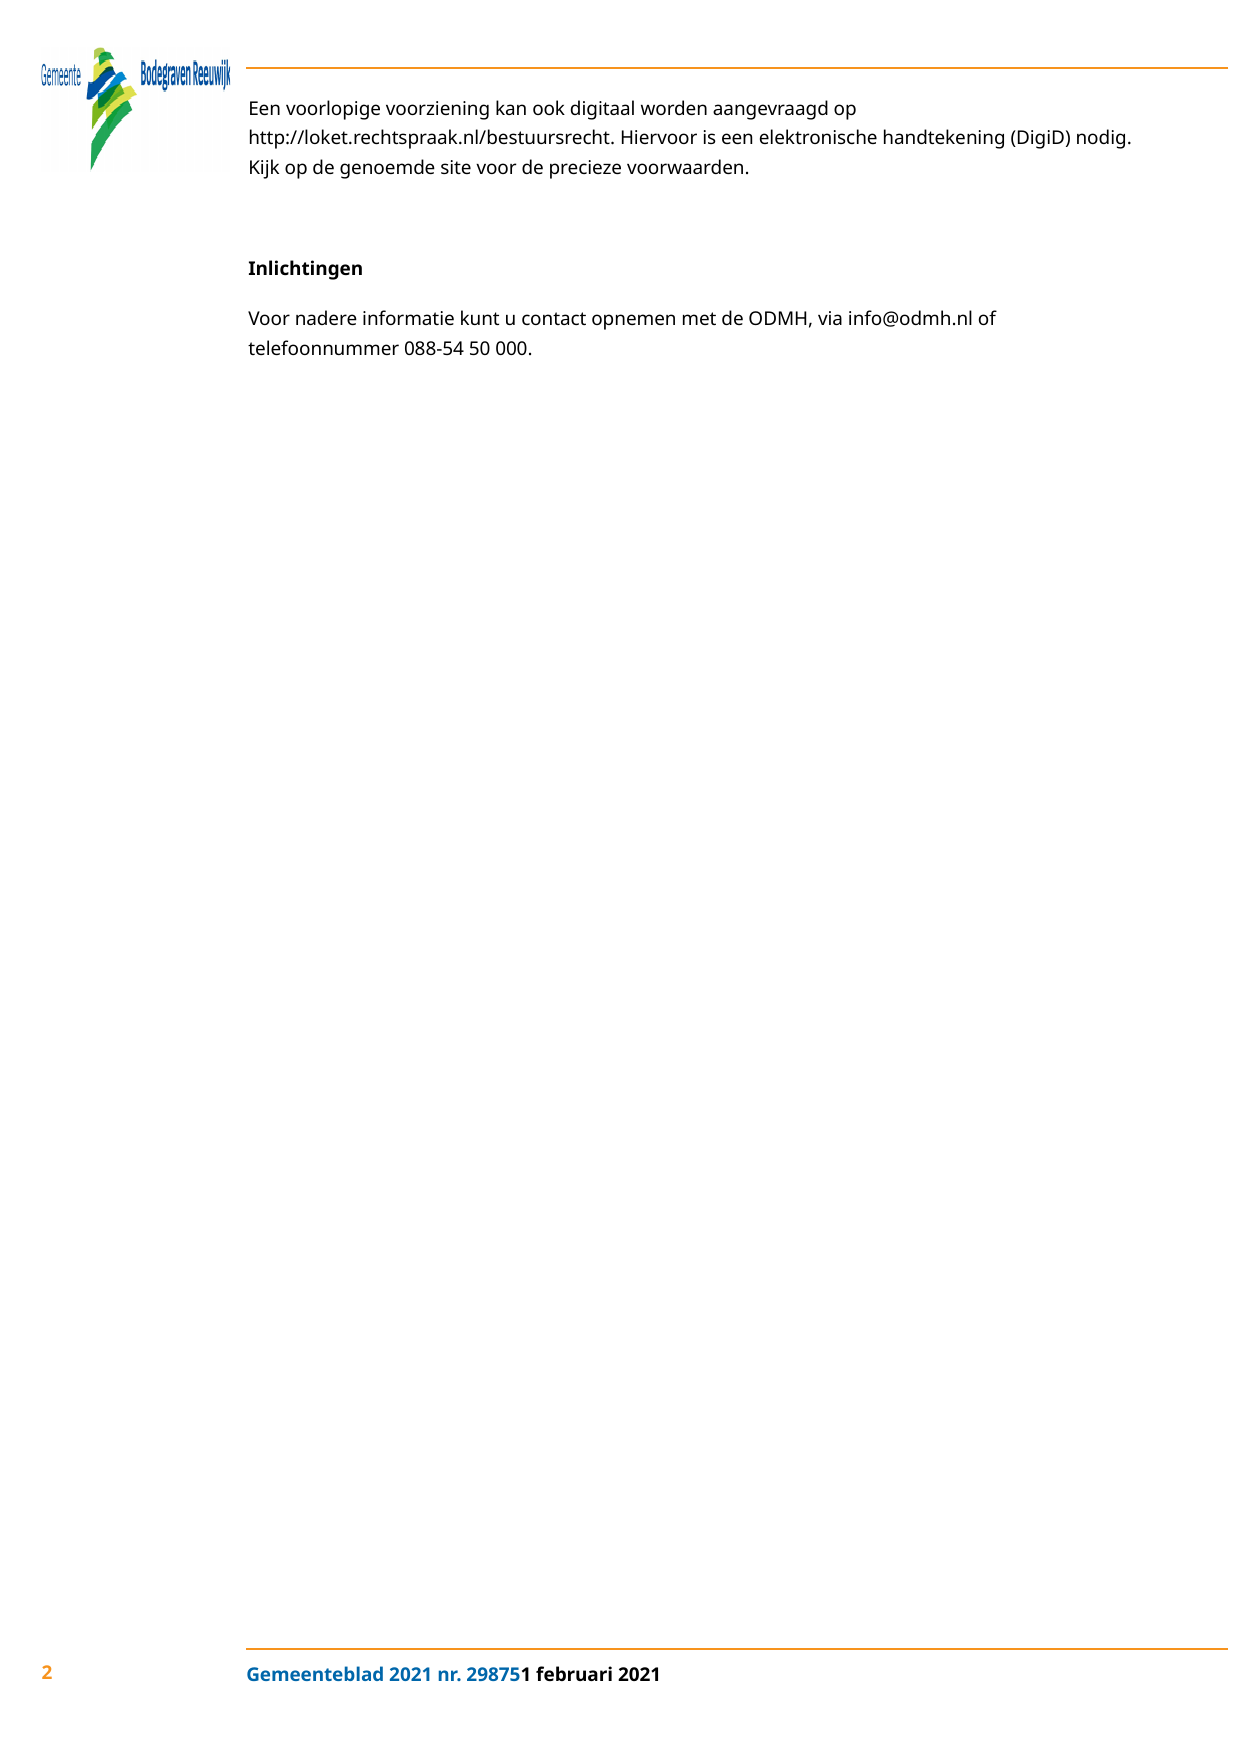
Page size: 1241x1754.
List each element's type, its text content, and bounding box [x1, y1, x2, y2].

text Een voorlopige voorziening kan ook digitaal worden aangevraagd op http://loket.rechtspraak.nl/bestuursrecht. Hiervoor is een elektronische handtekening (DigiD) nodig. Kijk op de genoemde site voor de precieze voorwaarden. [248, 95, 1152, 180]
text Inlichtingen [248, 255, 1152, 281]
picture [41, 47, 231, 172]
text Voor nadere informatie kunt u contact opnemen met de ODMH, via info@odmh.nl of telefoonnummer 088-54 50 000. [248, 305, 1152, 361]
